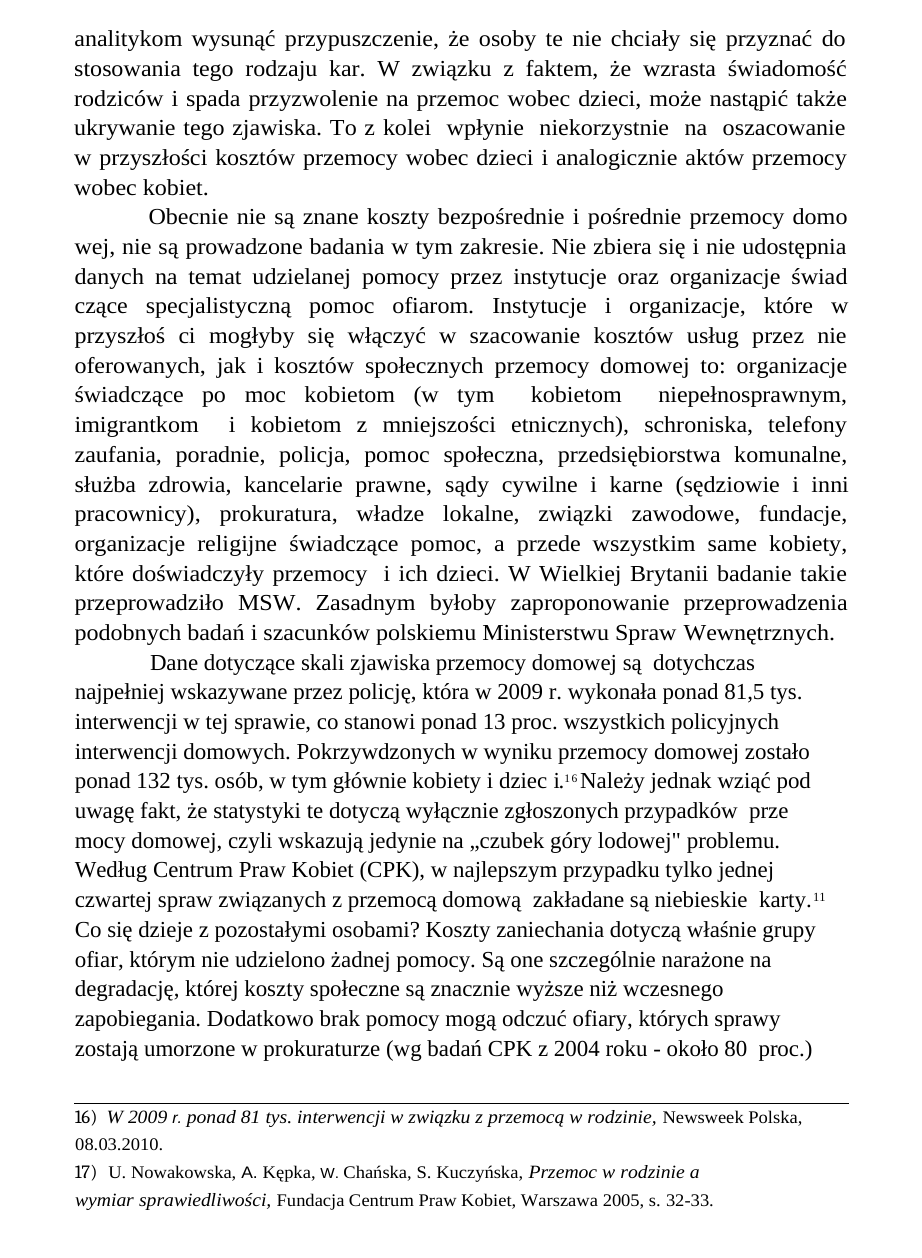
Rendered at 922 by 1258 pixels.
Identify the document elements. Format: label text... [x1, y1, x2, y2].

list W 2009 r. ponad 81 tys. interwencji w związku z przemocą w rodzinie, Newsweek Polska, 08.03.2010. [74, 1106, 807, 1154]
text Dane dotyczące skali zjawiska przemocy domowej są dotychczas najpełniej wskazywane przez policję, która w 2009 r. wykonała ponad 81,5 tys. interwencji w tej sprawie, co stanowi ponad 13 proc. wszystkich policyjnych interwencji domowych. Pokrzywdzonych w wyniku przemocy domowej zostało ponad 132 tys. osób, w tym głównie kobiety i dziec i.1 6 Należy jednak wziąć pod uwagę fakt, że statystyki te dotyczą wyłącznie zgłoszonych przypadków prze­ mocy domowej, czyli wskazują jedynie na „czubek góry lodowej" problemu. Według Centrum Praw Kobiet (CPK), w najlepszym przypadku tylko jednej czwartej spraw związanych z przemocą domową zakładane są niebieskie karty.11 Co się dzieje z pozostałymi osobami? Koszty zaniechania dotyczą właśnie grupy ofiar, którym nie udzielono żadnej pomocy. Są one szczególnie narażone na degradację, której koszty społeczne są znacznie wyższe niż wczesnego zapobiegania. Dodatkowo brak pomocy mogą odczuć ofiary, których sprawy zostają umorzone w prokuraturze (wg badań CPK z 2004 roku - około 80 proc.) [74, 649, 838, 1061]
list U. Nowakowska, A. Kępka, W. Chańska, S. Kuczyńska, Przemoc w rodzinie a wymiar sprawiedliwości, Fundacja Centrum Praw Kobiet, Warszawa 2005, s. 32-33. [74, 1161, 763, 1211]
text analitykom wysunąć przypuszczenie, że osoby te nie chciały się przyznać do stosowania tego rodzaju kar. W związku z faktem, że wzrasta świadomość rodziców i spada przyzwolenie na przemoc wobec dzieci, może nastąpić także ukrywanie tego zjawiska. To z kolei wpłynie niekorzystnie na oszacowanie w przyszłości kosztów przemocy wobec dzieci i analogicznie aktów przemocy wobec kobiet. [74, 25, 848, 200]
text Obecnie nie są znane koszty bezpośrednie i pośrednie przemocy domo­ wej, nie są prowadzone badania w tym zakresie. Nie zbiera się i nie udostępnia danych na temat udzielanej pomocy przez instytucje oraz organizacje świad­ czące specjalistyczną pomoc ofiarom. Instytucje i organizacje, które w przyszłoś­ ci mogłyby się włączyć w szacowanie kosztów usług przez nie oferowanych, jak i kosztów społecznych przemocy domowej to: organizacje świadczące po­ moc kobietom (w tym kobietom niepełnosprawnym, imigrantkom i kobietom z mniejszości etnicznych), schroniska, telefony zaufania, poradnie, policja, pomoc społeczna, przedsiębiorstwa komunalne, służba zdrowia, kancelarie prawne, sądy cywilne i karne (sędziowie i inni pracownicy), prokuratura, władze lokalne, związki zawodowe, fundacje, organizacje religijne świadczące pomoc, a przede wszystkim same kobiety, które doświadczyły przemocy i ich dzieci. W Wielkiej Brytanii badanie takie przeprowadziło MSW. Zasadnym byłoby zaproponowanie przeprowadzenia podobnych badań i szacunków polskiemu Ministerstwu Spraw Wewnętrznych. [74, 203, 848, 645]
